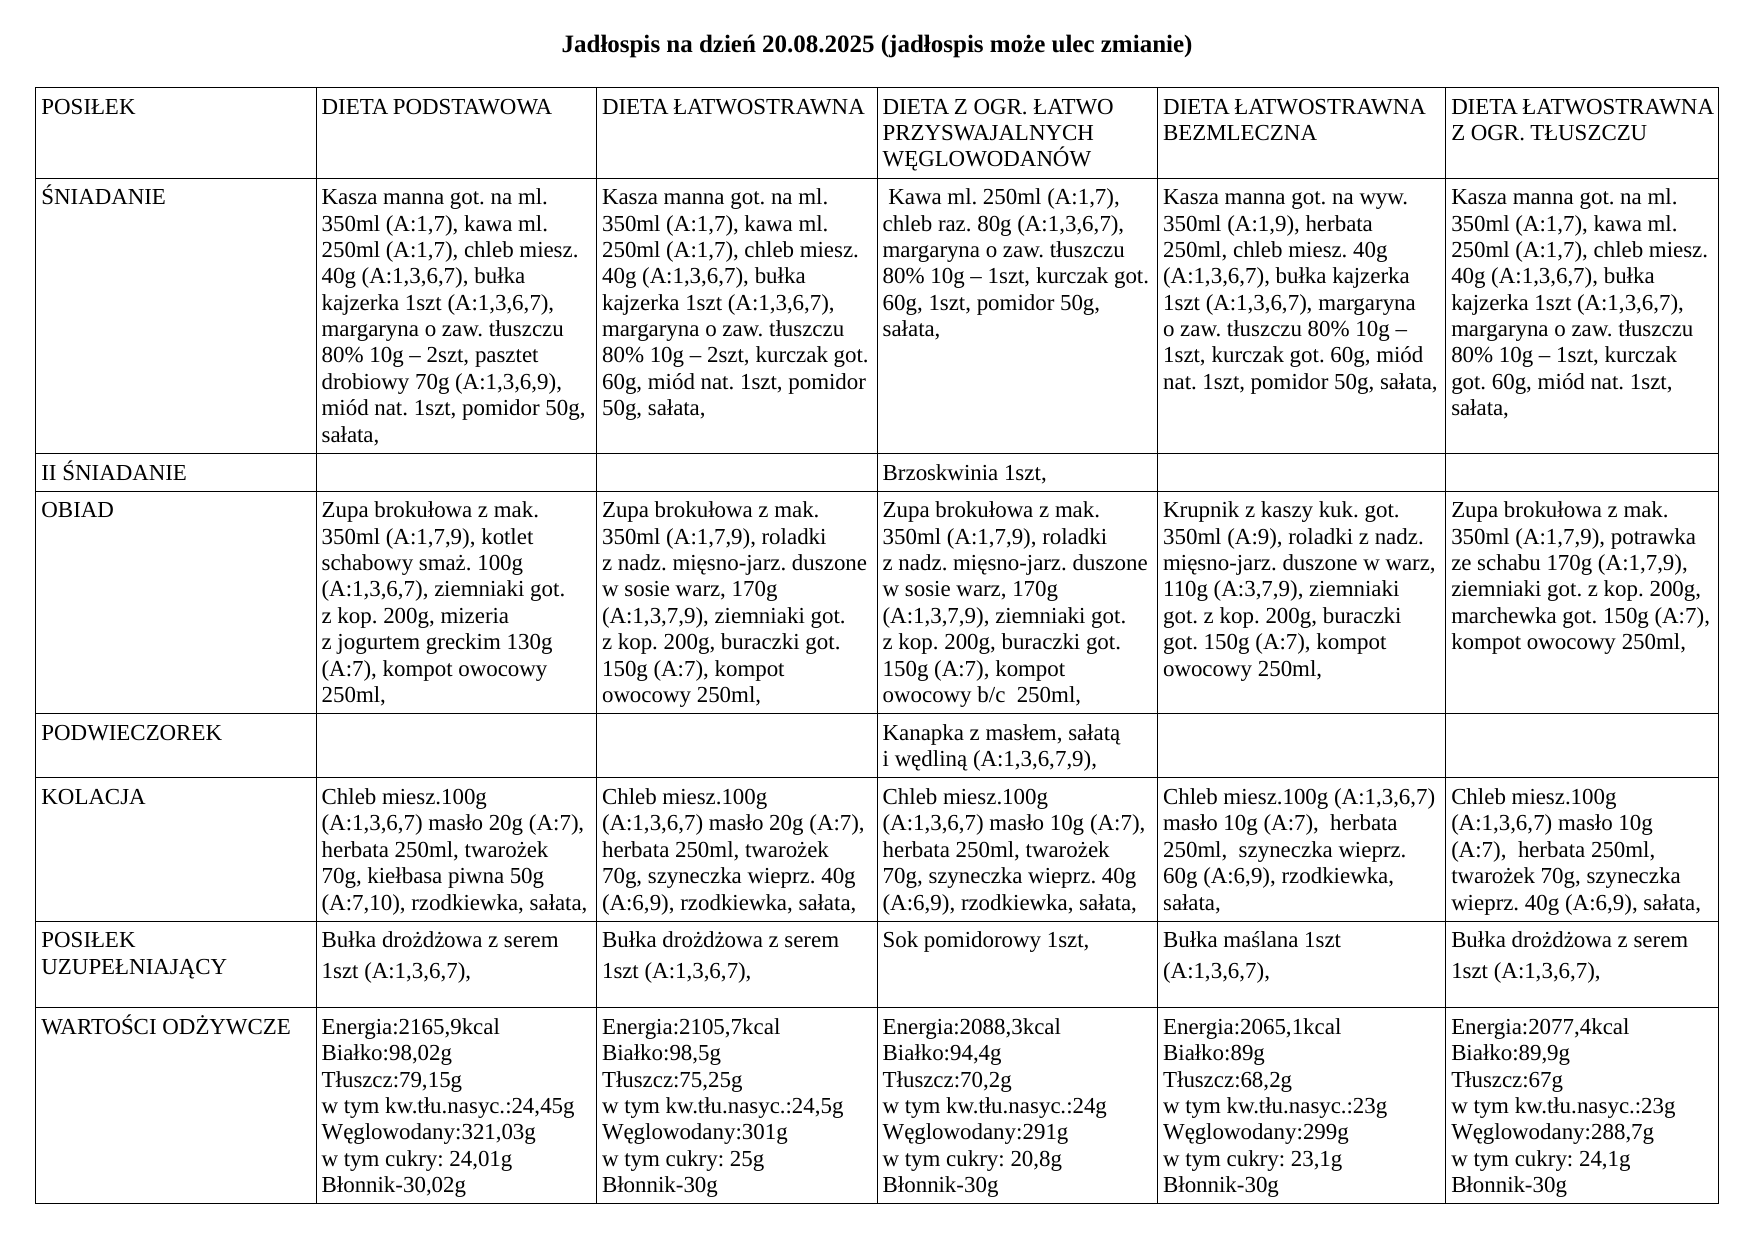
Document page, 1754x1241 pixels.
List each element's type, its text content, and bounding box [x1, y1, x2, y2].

table_cell Chleb miesz.100g (A:1,3,6,7) masło 10g (A:7), herbata 250ml, twarożek 70g, szyneczka wieprz. 40g (A:6,9), sałata, [1446, 778, 1718, 921]
table_cell Kanapka z masłem, sałatą i wędliną (A:1,3,6,7,9), [878, 714, 1157, 777]
table_cell PODWIECZOREK [36, 714, 316, 777]
table_cell Zupa brokułowa z mak. 350ml (A:1,7,9), roladki z nadz. mięsno-jarz. duszone w sosie warz, 170g (A:1,3,7,9), ziemniaki got. z kop. 200g, buraczki got. 150g (A:7), kompot owocowy 250ml, [597, 492, 877, 713]
table_cell Chleb miesz.100g (A:1,3,6,7) masło 20g (A:7), herbata 250ml, twarożek 70g, szyneczka wieprz. 40g (A:6,9), rzodkiewka, sałata, [597, 778, 877, 921]
table_cell Energia:2165,9kcal Białko:98,02g Tłuszcz:79,15g w tym kw.tłu.nasyc.:24,45g Węglowodany:321,03g w tym cukry: 24,01g Błonnik-30,02g [317, 1008, 596, 1203]
text Jadłospis na dzień 20.08.2025 (jadłospis może ulec zmianie) [35, 29, 1718, 58]
table_cell Energia:2077,4kcal Białko:89,9g Tłuszcz:67g w tym kw.tłu.nasyc.:23g Węglowodany:288,7g w tym cukry: 24,1g Błonnik-30g [1446, 1008, 1718, 1203]
table_cell POSIŁEK UZUPEŁNIAJĄCY [36, 922, 316, 1007]
table_cell ŚNIADANIE [36, 179, 316, 453]
table_cell Sok pomidorowy 1szt, [878, 922, 1157, 1007]
table_cell II ŚNIADANIE [36, 454, 316, 491]
table_header DIETA PODSTAWOWA [317, 88, 596, 178]
table_cell Kawa ml. 250ml (A:1,7), chleb raz. 80g (A:1,3,6,7), margaryna o zaw. tłuszczu 80% 10g – 1szt, kurczak got. 60g, 1szt, pomidor 50g, sałata, [878, 179, 1157, 453]
table_cell Chleb miesz.100g (A:1,3,6,7) masło 10g (A:7), herbata 250ml, szyneczka wieprz. 60g (A:6,9), rzodkiewka, sałata, [1158, 778, 1445, 921]
table_cell Energia:2105,7kcal Białko:98,5g Tłuszcz:75,25g w tym kw.tłu.nasyc.:24,5g Węglowodany:301g w tym cukry: 25g Błonnik-30g [597, 1008, 877, 1203]
table_cell Zupa brokułowa z mak. 350ml (A:1,7,9), kotlet schabowy smaż. 100g (A:1,3,6,7), ziemniaki got. z kop. 200g, mizeria z jogurtem greckim 130g (A:7), kompot owocowy 250ml, [317, 492, 596, 713]
table_header POSIŁEK [36, 88, 316, 178]
table_cell [1158, 454, 1445, 491]
table_cell Energia:2065,1kcal Białko:89g Tłuszcz:68,2g w tym kw.tłu.nasyc.:23g Węglowodany:299g w tym cukry: 23,1g Błonnik-30g [1158, 1008, 1445, 1203]
table_cell Bułka maślana 1szt (A:1,3,6,7), [1158, 922, 1445, 1007]
table_cell OBIAD [36, 492, 316, 713]
table_cell [1158, 714, 1445, 777]
table_cell [317, 714, 596, 777]
table_header DIETA ŁATWOSTRAWNA BEZMLECZNA [1158, 88, 1445, 178]
table_cell Kasza manna got. na ml. 350ml (A:1,7), kawa ml. 250ml (A:1,7), chleb miesz. 40g (A:1,3,6,7), bułka kajzerka 1szt (A:1,3,6,7), margaryna o zaw. tłuszczu 80% 10g – 2szt, kurczak got. 60g, miód nat. 1szt, pomidor 50g, sałata, [597, 179, 877, 453]
table_cell [597, 454, 877, 491]
table_cell Krupnik z kaszy kuk. got. 350ml (A:9), roladki z nadz. mięsno-jarz. duszone w warz, 110g (A:3,7,9), ziemniaki got. z kop. 200g, buraczki got. 150g (A:7), kompot owocowy 250ml, [1158, 492, 1445, 713]
table_cell Bułka drożdżowa z serem 1szt (A:1,3,6,7), [597, 922, 877, 1007]
table_cell Kasza manna got. na ml. 350ml (A:1,7), kawa ml. 250ml (A:1,7), chleb miesz. 40g (A:1,3,6,7), bułka kajzerka 1szt (A:1,3,6,7), margaryna o zaw. tłuszczu 80% 10g – 1szt, kurczak got. 60g, miód nat. 1szt, sałata, [1446, 179, 1718, 453]
table_cell WARTOŚCI ODŻYWCZE [36, 1008, 316, 1203]
table_cell Bułka drożdżowa z serem 1szt (A:1,3,6,7), [1446, 922, 1718, 1007]
table_cell [317, 454, 596, 491]
table_cell [597, 714, 877, 777]
table_cell Bułka drożdżowa z serem 1szt (A:1,3,6,7), [317, 922, 596, 1007]
table_cell Zupa brokułowa z mak. 350ml (A:1,7,9), potrawka ze schabu 170g (A:1,7,9), ziemniaki got. z kop. 200g, marchewka got. 150g (A:7), kompot owocowy 250ml, [1446, 492, 1718, 713]
table_cell Energia:2088,3kcal Białko:94,4g Tłuszcz:70,2g w tym kw.tłu.nasyc.:24g Węglowodany:291g w tym cukry: 20,8g Błonnik-30g [878, 1008, 1157, 1203]
table_cell Chleb miesz.100g (A:1,3,6,7) masło 10g (A:7), herbata 250ml, twarożek 70g, szyneczka wieprz. 40g (A:6,9), rzodkiewka, sałata, [878, 778, 1157, 921]
table_cell Brzoskwinia 1szt, [878, 454, 1157, 491]
table_cell Zupa brokułowa z mak. 350ml (A:1,7,9), roladki z nadz. mięsno-jarz. duszone w sosie warz, 170g (A:1,3,7,9), ziemniaki got. z kop. 200g, buraczki got. 150g (A:7), kompot owocowy b/c 250ml, [878, 492, 1157, 713]
table_header DIETA ŁATWOSTRAWNA [597, 88, 877, 178]
table_cell Kasza manna got. na wyw. 350ml (A:1,9), herbata 250ml, chleb miesz. 40g (A:1,3,6,7), bułka kajzerka 1szt (A:1,3,6,7), margaryna o zaw. tłuszczu 80% 10g – 1szt, kurczak got. 60g, miód nat. 1szt, pomidor 50g, sałata, [1158, 179, 1445, 453]
table_header DIETA Z OGR. ŁATWO PRZYSWAJALNYCH WĘGLOWODANÓW [878, 88, 1157, 178]
table_cell [1446, 454, 1718, 491]
table_cell [1446, 714, 1718, 777]
table_cell KOLACJA [36, 778, 316, 921]
table_cell Chleb miesz.100g (A:1,3,6,7) masło 20g (A:7), herbata 250ml, twarożek 70g, kiełbasa piwna 50g (A:7,10), rzodkiewka, sałata, [317, 778, 596, 921]
table_header DIETA ŁATWOSTRAWNA Z OGR. TŁUSZCZU [1446, 88, 1718, 178]
table_cell Kasza manna got. na ml. 350ml (A:1,7), kawa ml. 250ml (A:1,7), chleb miesz. 40g (A:1,3,6,7), bułka kajzerka 1szt (A:1,3,6,7), margaryna o zaw. tłuszczu 80% 10g – 2szt, pasztet drobiowy 70g (A:1,3,6,9), miód nat. 1szt, pomidor 50g, sałata, [317, 179, 596, 453]
